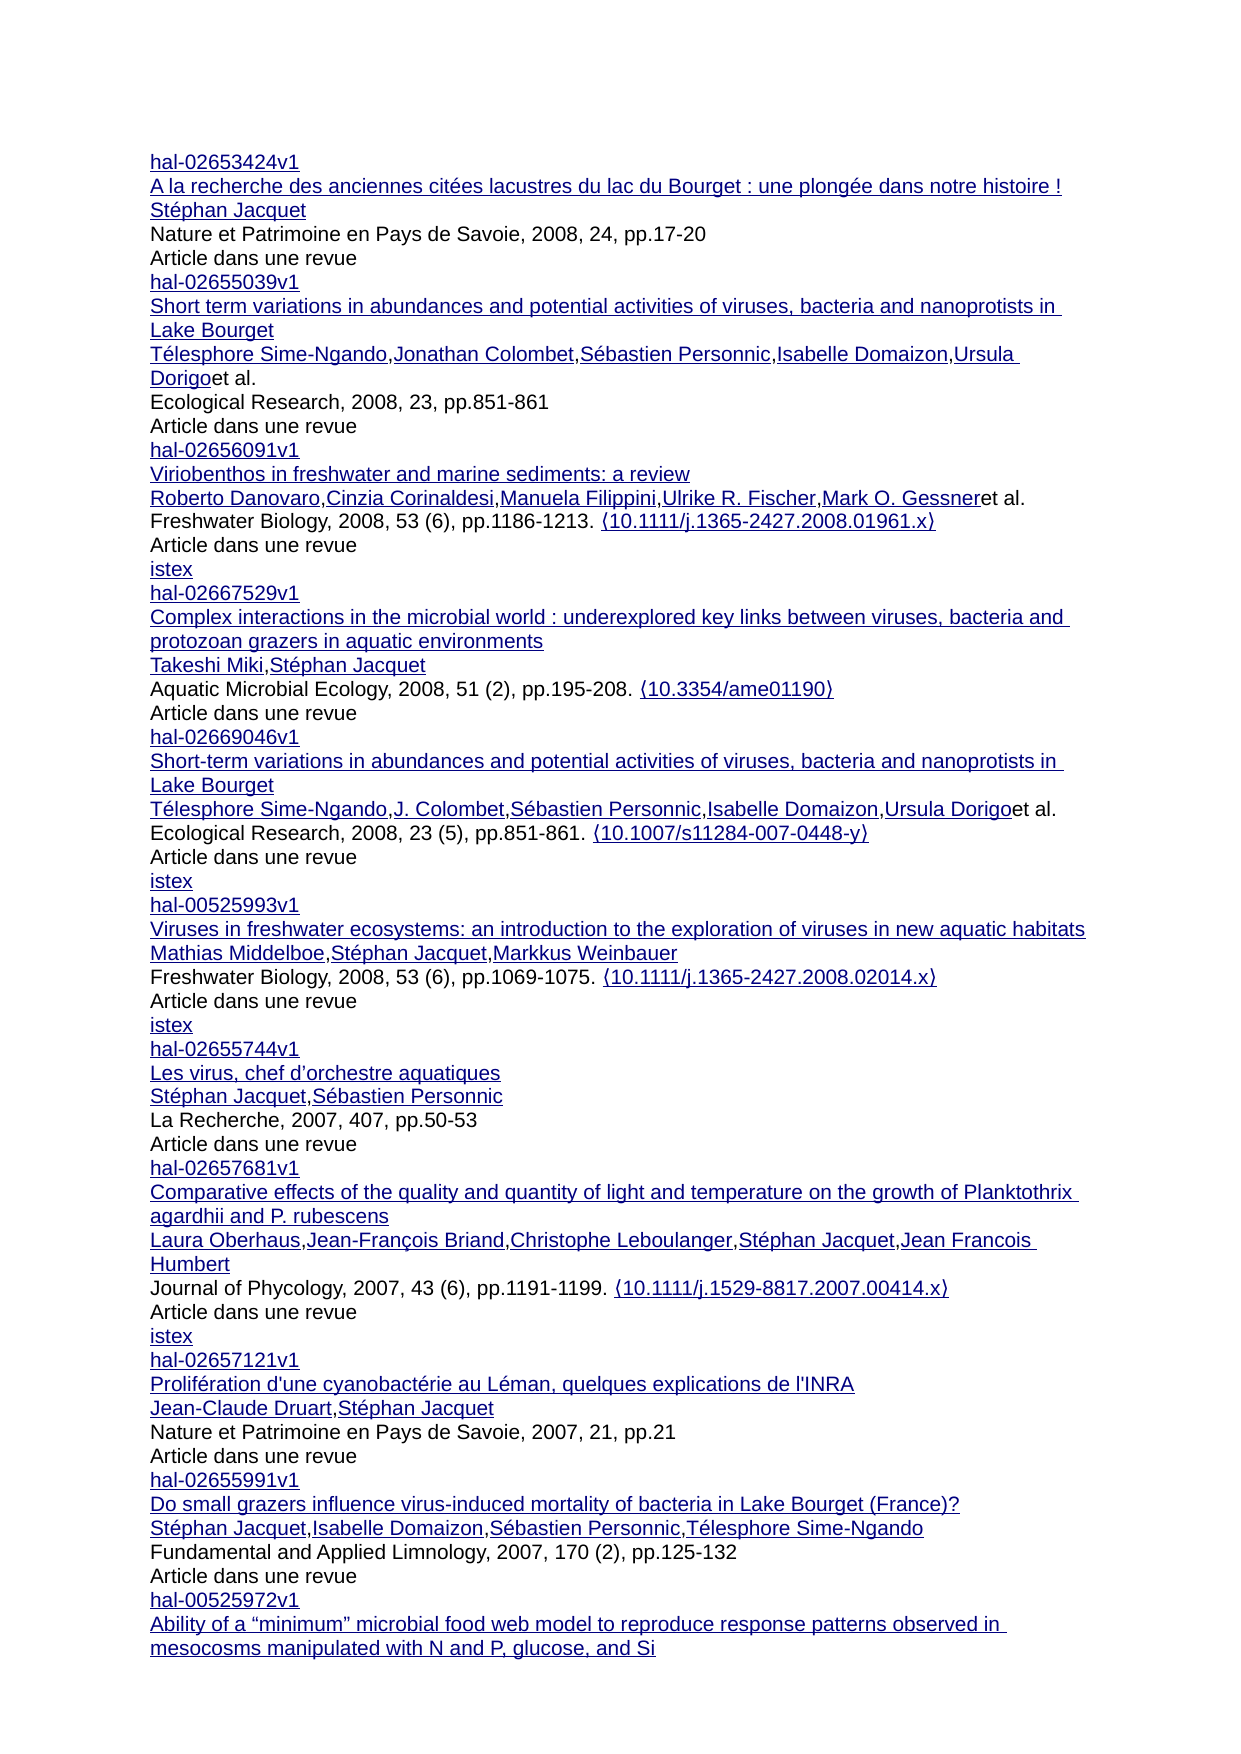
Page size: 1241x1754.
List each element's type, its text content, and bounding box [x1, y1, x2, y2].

table_cell Complex interactions in the microbial world : underexplored key links between viruses, bacteria and protozoan grazers in aquatic environments Takeshi Miki,Stéphan Jacquet Aquatic Microbial Ecology, 2008, 51 (2), pp.195-208. ⟨10.3354/ame01190⟩ Article dans une revue hal-02669046v1 [150, 605, 1090, 749]
table_cell Ability of a “minimum” microbial food web model to reproduce response patterns observed in mesocosms manipulated with N and P, glucose, and Si [150, 1611, 1090, 1659]
table_cell Prolifération d'une cyanobactérie au Léman, quelques explications de l'INRA Jean-Claude Druart,Stéphan Jacquet Nature et Patrimoine en Pays de Savoie, 2007, 21, pp.21 Article dans une revue hal-02655991v1 [150, 1372, 1090, 1492]
table_cell hal-02653424v1 [150, 150, 1090, 174]
table_cell Do small grazers influence virus-induced mortality of bacteria in Lake Bourget (France)? Stéphan Jacquet,Isabelle Domaizon,Sébastien Personnic,Télesphore Sime-Ngando Fundamental and Applied Limnology, 2007, 170 (2), pp.125-132 Article dans une revue hal-00525972v1 [150, 1492, 1090, 1611]
table_cell Les virus, chef d’orchestre aquatiques Stéphan Jacquet,Sébastien Personnic La Recherche, 2007, 407, pp.50-53 Article dans une revue hal-02657681v1 [150, 1060, 1090, 1180]
table_cell Comparative effects of the quality and quantity of light and temperature on the growth of Planktothrix agardhii and P. rubescens Laura Oberhaus,Jean-François Briand,Christophe Leboulanger,Stéphan Jacquet,Jean Francois Humbert Journal of Phycology, 2007, 43 (6), pp.1191-1199. ⟨10.1111/j.1529-8817.2007.00414.x⟩ Article dans une revue istex hal-02657121v1 [150, 1180, 1090, 1372]
table_cell Short-term variations in abundances and potential activities of viruses, bacteria and nanoprotists in Lake Bourget Télesphore Sime-Ngando,J. Colombet,Sébastien Personnic,Isabelle Domaizon,Ursula Dorigoet al. Ecological Research, 2008, 23 (5), pp.851-861. ⟨10.1007/s11284-007-0448-y⟩ Article dans une revue istex hal-00525993v1 [150, 749, 1090, 917]
table_cell Short term variations in abundances and potential activities of viruses, bacteria and nanoprotists in Lake Bourget Télesphore Sime-Ngando,Jonathan Colombet,Sébastien Personnic,Isabelle Domaizon,Ursula Dorigoet al. Ecological Research, 2008, 23, pp.851-861 Article dans une revue hal-02656091v1 [150, 294, 1090, 461]
table_cell A la recherche des anciennes citées lacustres du lac du Bourget : une plongée dans notre histoire ! Stéphan Jacquet Nature et Patrimoine en Pays de Savoie, 2008, 24, pp.17-20 Article dans une revue hal-02655039v1 [150, 174, 1090, 294]
table_cell Viruses in freshwater ecosystems: an introduction to the exploration of viruses in new aquatic habitats Mathias Middelboe,Stéphan Jacquet,Markkus Weinbauer Freshwater Biology, 2008, 53 (6), pp.1069-1075. ⟨10.1111/j.1365-2427.2008.02014.x⟩ Article dans une revue istex hal-02655744v1 [150, 917, 1090, 1060]
table_cell Viriobenthos in freshwater and marine sediments: a review Roberto Danovaro,Cinzia Corinaldesi,Manuela Filippini,Ulrike R. Fischer,Mark O. Gessneret al. Freshwater Biology, 2008, 53 (6), pp.1186-1213. ⟨10.1111/j.1365-2427.2008.01961.x⟩ Article dans une revue istex hal-02667529v1 [150, 461, 1090, 605]
